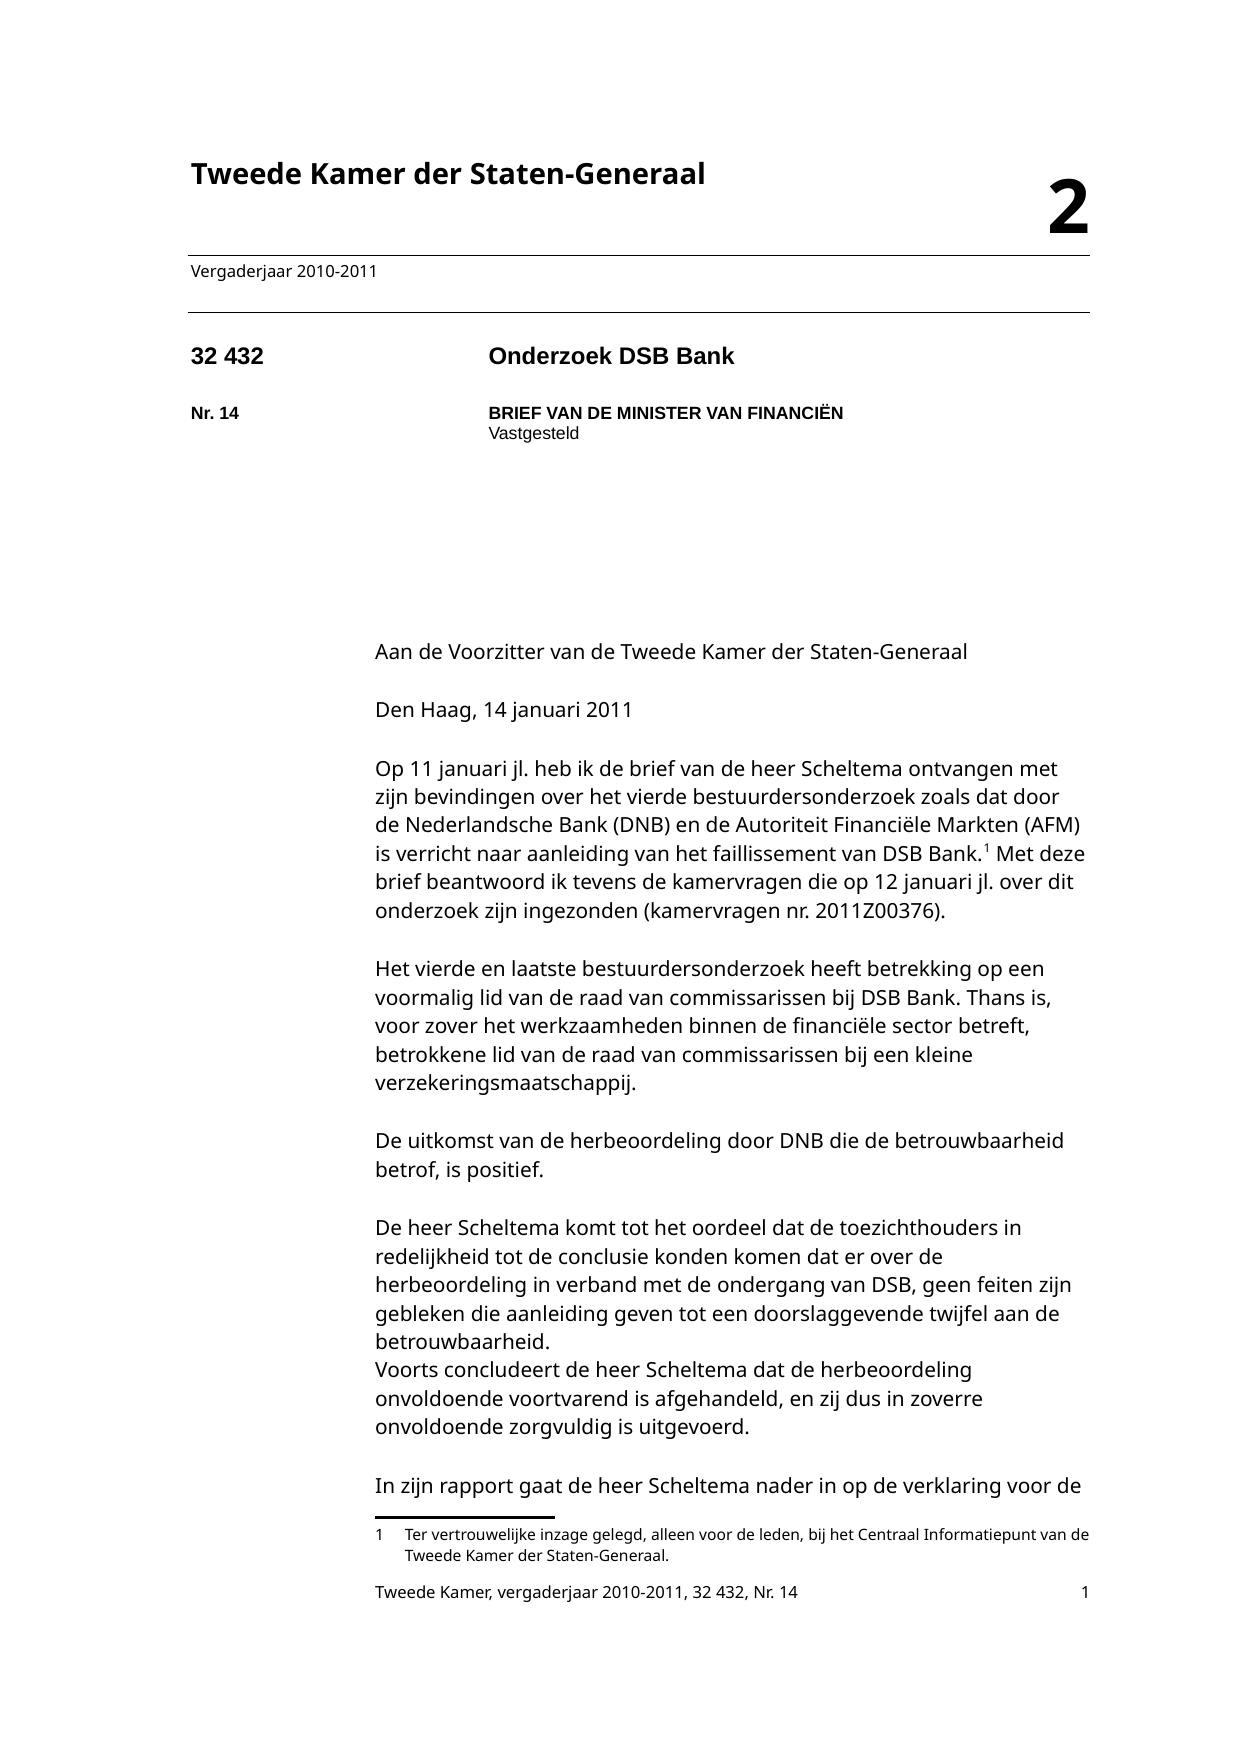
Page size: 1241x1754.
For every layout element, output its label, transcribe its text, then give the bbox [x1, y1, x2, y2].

text Ter vertrouwelijke inzage gelegd, alleen voor de leden, bij het Centraal Informatiepunt van de Tweede Kamer der Staten-Generaal. [375, 1509, 1090, 1566]
text Den Haag, 14 januari 2011 [375, 695, 1090, 724]
table_cell [485, 313, 1090, 339]
table_cell 32 432 [188, 339, 485, 399]
text De uitkomst van de herbeoordeling door DNB die de betrouwbaarheid betrof, is positief. [375, 1127, 1090, 1183]
text Op 11 januari jl. heb ik de brief van de heer Scheltema ontvangen met zijn bevindingen over het vierde bestuurdersonderzoek zoals dat door de Nederlandsche Bank (DNB) en de Autoriteit Financiële Markten (AFM) is verricht naar aanleiding van het faillissement van DSB Bank. Met deze brief beantwoord ik tevens de kamervragen die op 12 januari jl. over dit onderzoek zijn ingezonden (kamervragen nr. 2011Z00376). [375, 754, 1090, 924]
text De heer Scheltema komt tot het oordeel dat de toezichthouders in redelijkheid tot de conclusie konden komen dat er over de herbeoordeling in verband met de ondergang van DSB, geen feiten zijn gebleken die aanleiding geven tot een doorslaggevende twijfel aan de betrouwbaarheid. [375, 1213, 1090, 1356]
table_cell Vergaderjaar 2010-2011 [188, 256, 485, 312]
table_cell [188, 313, 485, 339]
text In zijn rapport gaat de heer Scheltema nader in op de verklaring voor de [375, 1471, 1090, 1499]
table_cell Onderzoek DSB Bank [485, 339, 1090, 399]
table_header Tweede Kamer der Staten-Generaal [188, 150, 909, 255]
text Voorts concludeert de heer Scheltema dat de herbeoordeling onvoldoende voortvarend is afgehandeld, en zij dus in zoverre onvoldoende zorgvuldig is uitgevoerd. [375, 1356, 1090, 1441]
table_cell [485, 256, 1090, 312]
table_header 2 [910, 150, 1090, 255]
text Het vierde en laatste bestuurdersonderzoek heeft betrekking op een voormalig lid van de raad van commissarissen bij DSB Bank. Thans is, voor zover het werkzaamheden binnen de financiële sector betreft, betrokkene lid van de raad van commissarissen bij een kleine verzekeringsmaatschappij. [375, 954, 1090, 1097]
table_cell BRIEF VAN DE MINISTER VAN FINANCIËN Vastgesteld [485, 399, 1090, 518]
table_cell Nr. 14 [188, 399, 485, 518]
text Aan de Voorzitter van de Tweede Kamer der Staten-Generaal [375, 637, 1090, 665]
